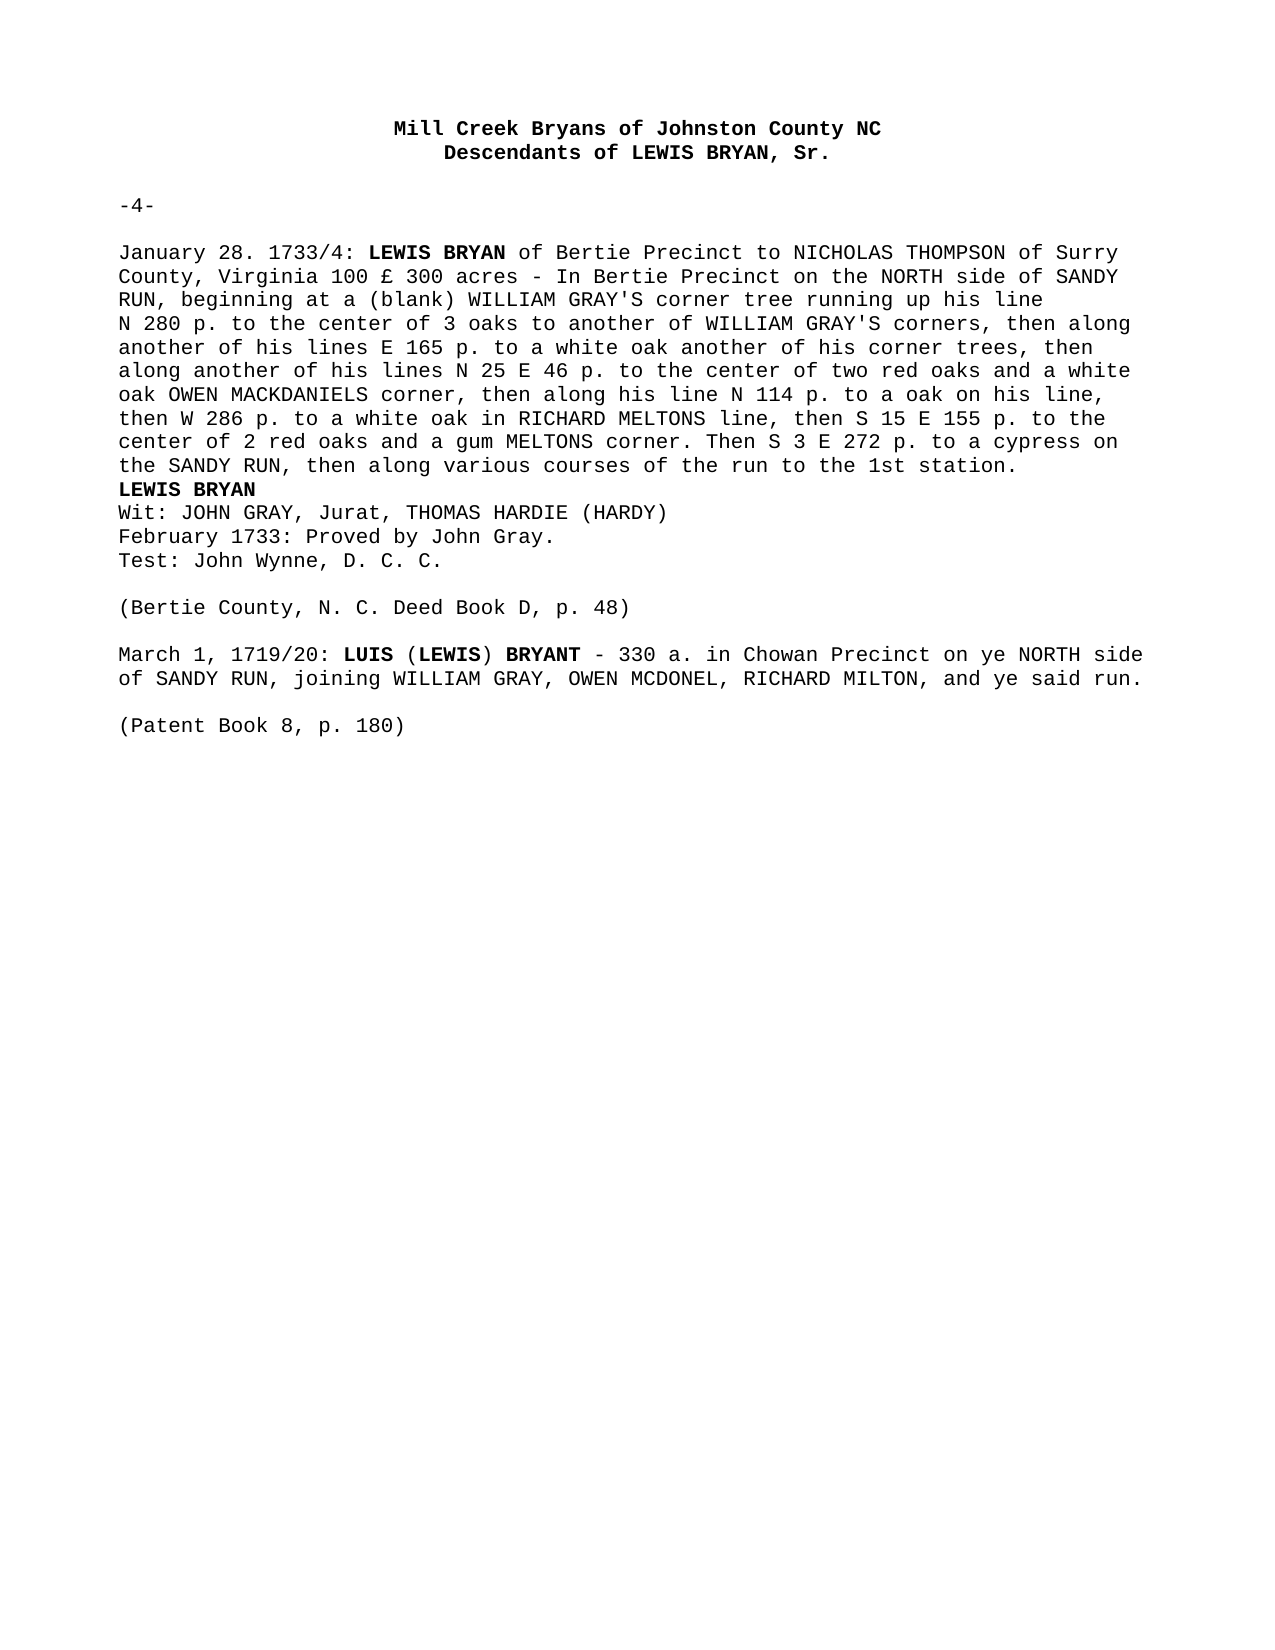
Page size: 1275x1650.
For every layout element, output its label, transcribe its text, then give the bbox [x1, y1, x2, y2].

text N 280 p. to the center of 3 oaks to another of WILLIAM GRAY'S corners, then along another of his lines E 165 p. to a white oak another of his corner trees, then along another of his lines N 25 E 46 p. to the center of two red oaks and a white oak OWEN MACKDANIELS corner, then along his line N 114 p. to a oak on his line, then W 286 p. to a white oak in RICHARD MELTONS line, then S 15 E 155 p. to the center of 2 red oaks and a gum MELTONS corner. Then S 3 E 272 p. to a cypress on the SANDY RUN, then along various courses of the run to the 1st station. [118, 313, 1157, 479]
text (Bertie County, N. C. Deed Book D, p. 48) [118, 597, 1157, 621]
text Wit: JOHN GRAY, Jurat, THOMAS HARDIE (HARDY) [118, 502, 1157, 526]
text -4- [118, 195, 1157, 218]
text January 28. 1733/4: LEWIS BRYAN of Bertie Precinct to NICHOLAS THOMPSON of Surry County, Virginia 100 £ 300 acres - In Bertie Precinct on the NORTH side of SANDY RUN, beginning at a (blank) WILLIAM GRAY'S corner tree running up his line [118, 242, 1157, 313]
text Test: John Wynne, D. C. C. [118, 549, 1157, 573]
text March 1, 1719/20: LUIS (LEWIS) BRYANT - 330 a. in Chowan Precinct on ye NORTH side of SANDY RUN, joining WILLIAM GRAY, OWEN MCDONEL, RICHARD MILTON, and ye said run. [118, 644, 1157, 691]
text Lewis BRYAN [118, 479, 1157, 502]
text (Patent Book 8, p. 180) [118, 715, 1157, 739]
text February 1733: Proved by John Gray. [118, 526, 1157, 549]
